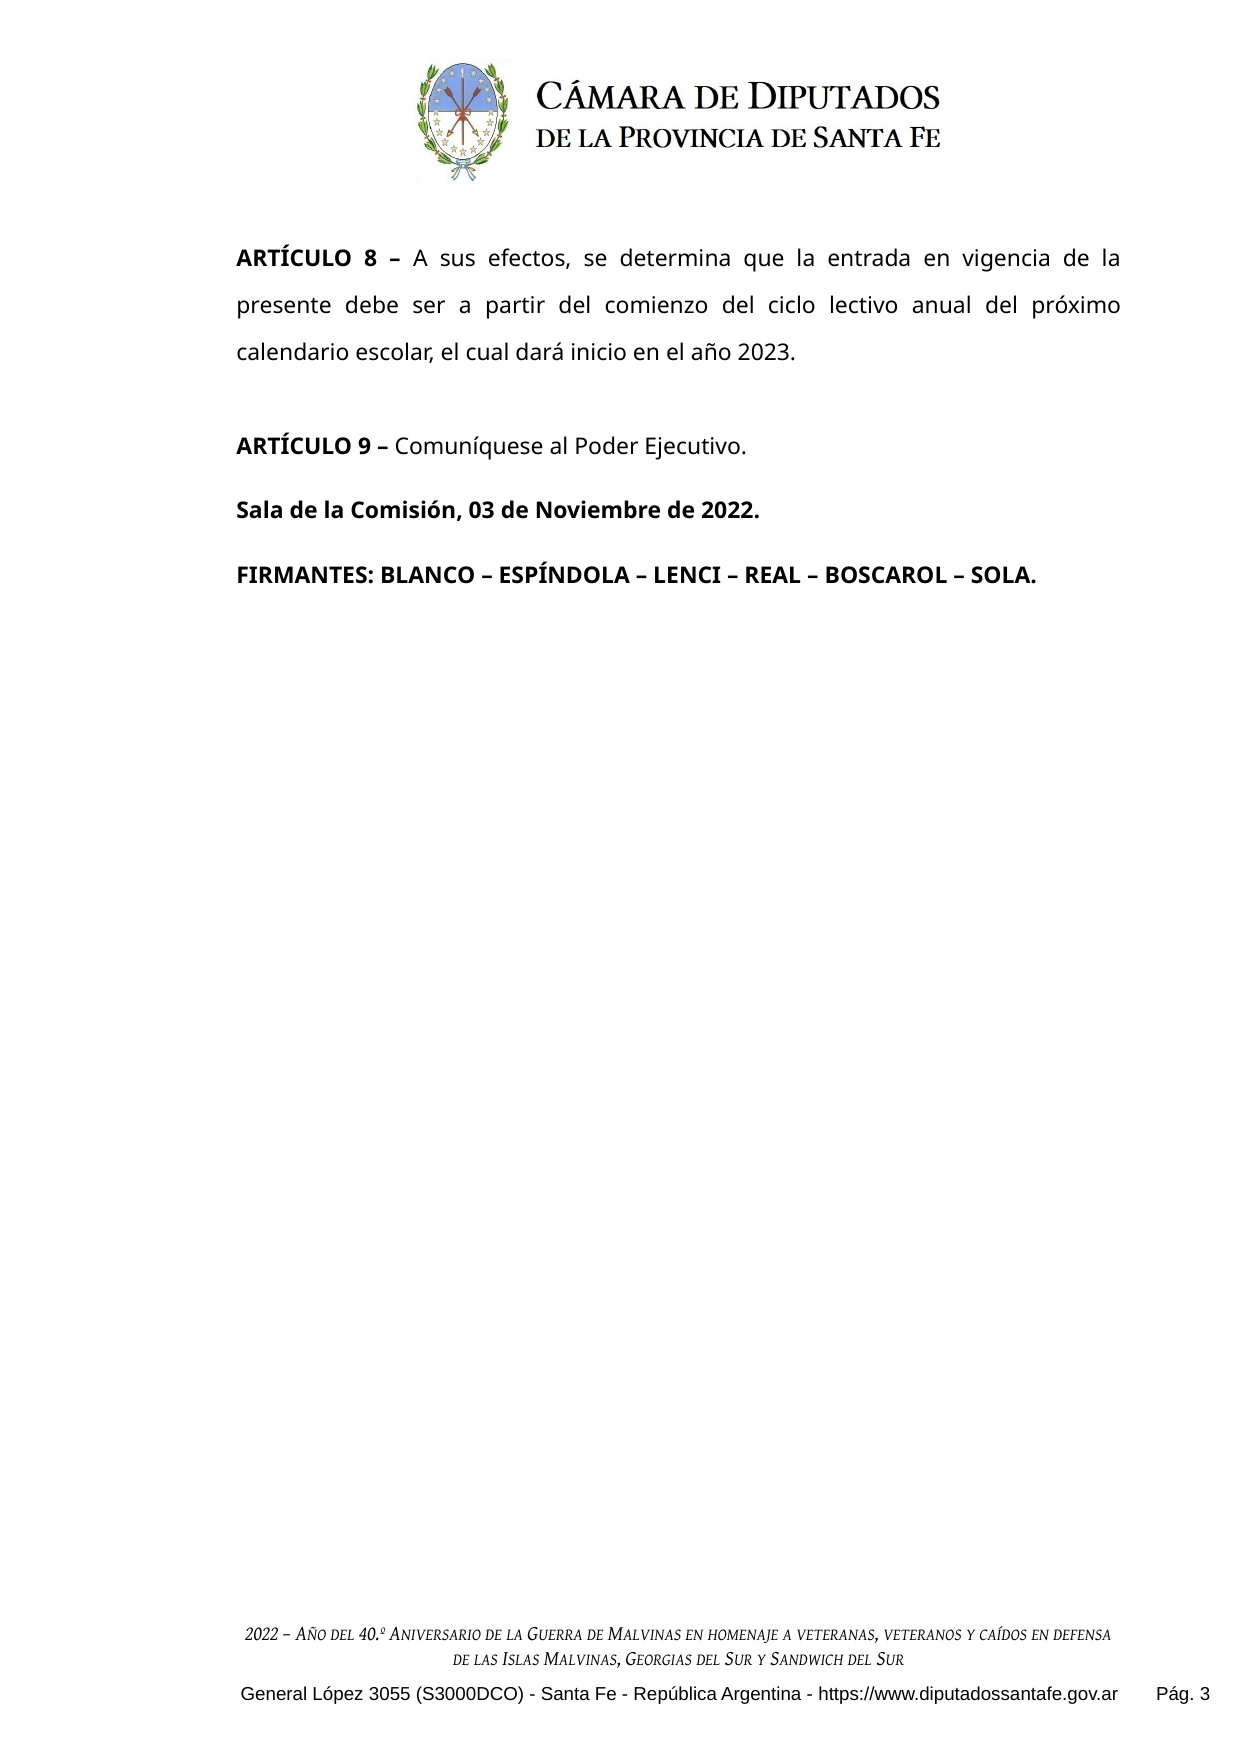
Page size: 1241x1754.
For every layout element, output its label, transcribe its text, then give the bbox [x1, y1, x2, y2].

picture [413, 59, 945, 183]
text Sala de la Comisión, 03 de Noviembre de 2022. [236, 494, 1122, 526]
text ARTÍCULO 9 – Comuníquese al Poder Ejecutivo. [236, 430, 1122, 461]
text ARTÍCULO 8 – A sus efectos, se determina que la entrada en vigencia de la presente debe ser a partir del comienzo del ciclo lectivo anual del próximo calendario escolar, el cual dará inicio en el año 2023. [236, 242, 1122, 367]
text FIRMANTES: BLANCO – ESPÍNDOLA – LENCI – REAL – BOSCAROL – SOLA. [236, 559, 1122, 590]
